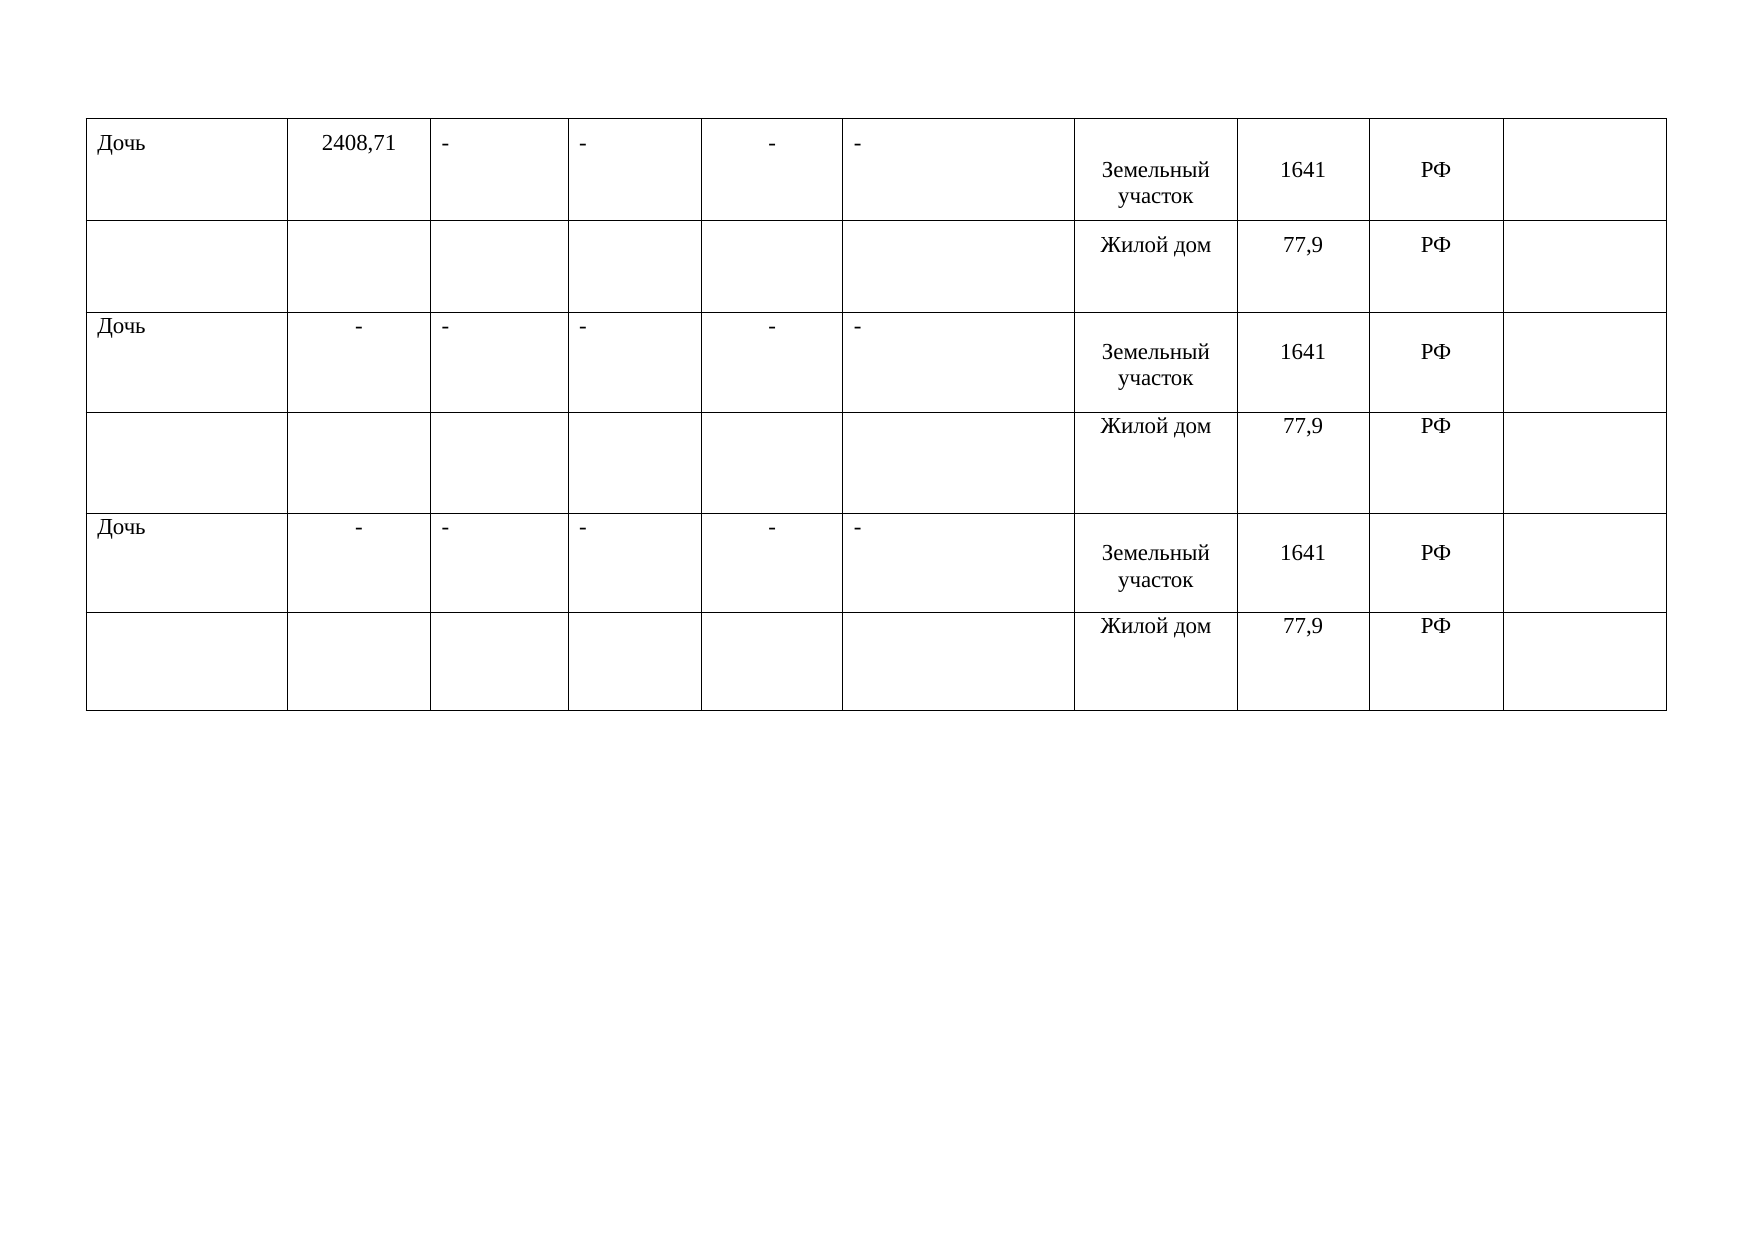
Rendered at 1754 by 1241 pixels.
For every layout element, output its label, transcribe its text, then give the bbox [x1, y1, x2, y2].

table_cell [702, 413, 842, 513]
table_cell Земельный участок [1075, 313, 1237, 412]
table_cell Жилой дом [1075, 413, 1237, 513]
table_cell [431, 413, 568, 513]
table_cell Жилой дом [1075, 221, 1237, 312]
table_cell [87, 413, 287, 513]
table_cell - [843, 119, 1074, 220]
table_cell [843, 613, 1074, 710]
table_cell [431, 613, 568, 710]
table_cell 1641 [1238, 313, 1369, 412]
table_cell - [843, 514, 1074, 612]
table_cell [87, 613, 287, 710]
table_cell - [702, 514, 842, 612]
table_cell - [702, 119, 842, 220]
table_cell [1504, 613, 1666, 710]
table_cell [702, 613, 842, 710]
table_cell [288, 613, 430, 710]
table_cell Дочь [87, 514, 287, 612]
table_cell РФ [1370, 119, 1503, 220]
table_cell [1504, 313, 1666, 412]
table_cell [702, 221, 842, 312]
table_cell Жилой дом [1075, 613, 1237, 710]
table_cell - [843, 313, 1074, 412]
table_cell [288, 413, 430, 513]
table_cell РФ [1370, 221, 1503, 312]
table_cell - [288, 313, 430, 412]
table_cell [569, 413, 701, 513]
table_cell 77,9 [1238, 221, 1369, 312]
table_cell [843, 413, 1074, 513]
table_cell - [569, 514, 701, 612]
table_cell [1504, 514, 1666, 612]
table_cell [569, 221, 701, 312]
table_cell РФ [1370, 613, 1503, 710]
table_cell [843, 221, 1074, 312]
table_cell 77,9 [1238, 613, 1369, 710]
table_cell - [431, 313, 568, 412]
table_cell Дочь [87, 119, 287, 220]
table_cell Дочь [87, 313, 287, 412]
table_cell [1504, 413, 1666, 513]
table_cell - [569, 119, 701, 220]
table_cell РФ [1370, 514, 1503, 612]
table_cell [288, 221, 430, 312]
table_cell 1641 [1238, 119, 1369, 220]
table_cell [431, 221, 568, 312]
table_cell - [569, 313, 701, 412]
table_cell 1641 [1238, 514, 1369, 612]
table_cell [87, 221, 287, 312]
table_cell [1504, 221, 1666, 312]
table_cell Земельный участок [1075, 119, 1237, 220]
table_cell [1504, 119, 1666, 220]
table_cell 77,9 [1238, 413, 1369, 513]
table_cell - [431, 119, 568, 220]
table_cell Земельный участок [1075, 514, 1237, 612]
table_cell РФ [1370, 413, 1503, 513]
table_cell - [288, 514, 430, 612]
table_cell 2408,71 [288, 119, 430, 220]
table_cell РФ [1370, 313, 1503, 412]
table_cell - [702, 313, 842, 412]
table_cell - [431, 514, 568, 612]
table_cell [569, 613, 701, 710]
